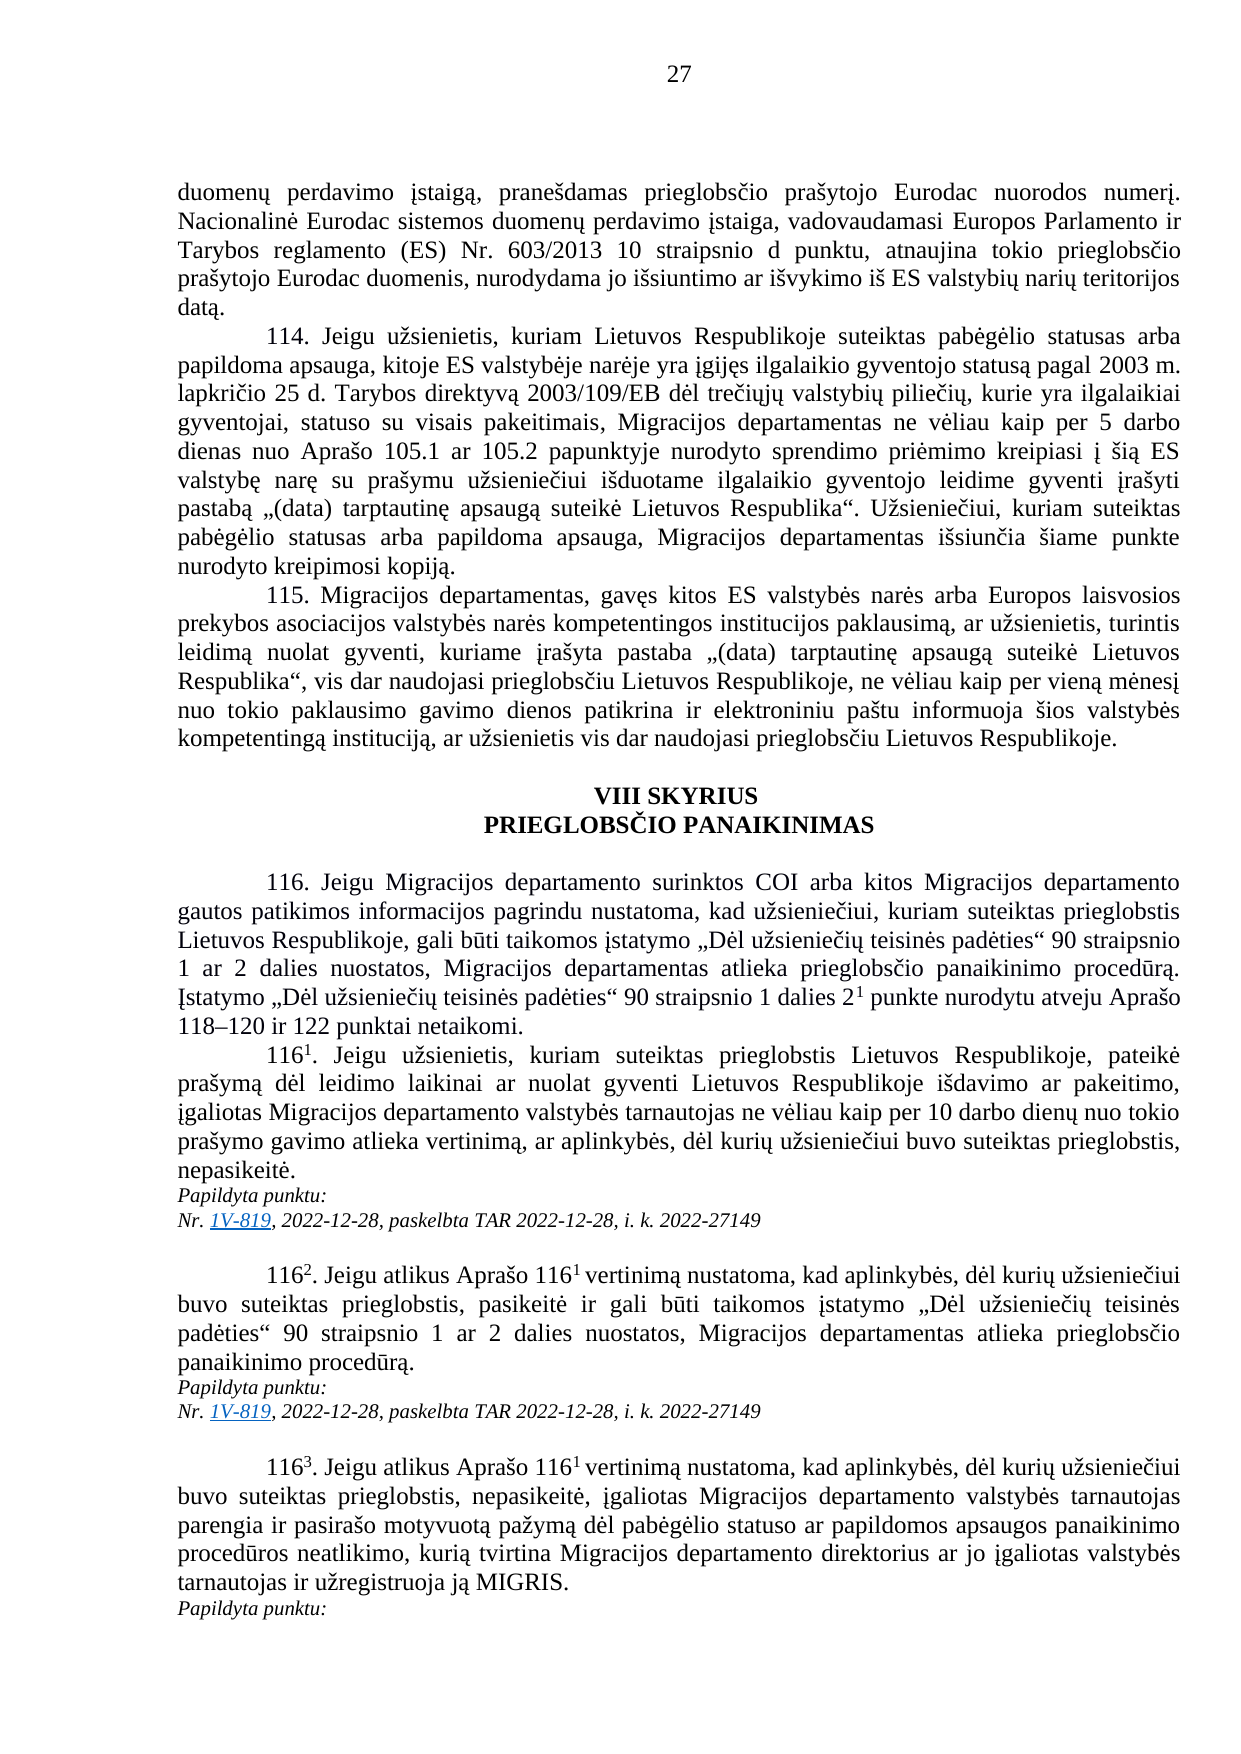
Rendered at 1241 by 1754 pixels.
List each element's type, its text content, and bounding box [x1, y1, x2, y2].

text duomenų perdavimo įstaigą, pranešdamas prieglobsčio prašytojo Eurodac nuorodos numerį. Nacionalinė Eurodac sistemos duomenų perdavimo įstaiga, vadovaudamasi Europos Parlamento ir Tarybos reglamento (ES) Nr. 603/2013 10 straipsnio d punktu, atnaujina tokio prieglobsčio prašytojo Eurodac duomenis, nurodydama jo išsiuntimo ar išvykimo iš ES valstybių narių teritorijos datą. [177, 177, 1181, 321]
text 1163. Jeigu atlikus Aprašo 1161 vertinimą nustatoma, kad aplinkybės, dėl kurių užsieniečiui buvo suteiktas prieglobstis, nepasikeitė, įgaliotas Migracijos departamento valstybės tarnautojas parengia ir pasirašo motyvuotą pažymą dėl pabėgėlio statuso ar papildomos apsaugos panaikinimo procedūros neatlikimo, kurią tvirtina Migracijos departamento direktorius ar jo įgaliotas valstybės tarnautojas ir užregistruoja ją MIGRIS. [177, 1452, 1181, 1596]
text 1162. Jeigu atlikus Aprašo 1161 vertinimą nustatoma, kad aplinkybės, dėl kurių užsieniečiui buvo suteiktas prieglobstis, pasikeitė ir gali būti taikomos įstatymo „Dėl užsieniečių teisinės padėties“ 90 straipsnio 1 ar 2 dalies nuostatos, Migracijos departamentas atlieka prieglobsčio panaikinimo procedūrą. [177, 1260, 1181, 1375]
text Nr. 1V-819, 2022-12-28, paskelbta TAR 2022-12-28, i. k. 2022-27149 [177, 1399, 1181, 1423]
text 1161. Jeigu užsienietis, kuriam suteiktas prieglobstis Lietuvos Respublikoje, pateikė prašymą dėl leidimo laikinai ar nuolat gyventi Lietuvos Respublikoje išdavimo ar pakeitimo, įgaliotas Migracijos departamento valstybės tarnautojas ne vėliau kaip per 10 darbo dienų nuo tokio prašymo gavimo atlieka vertinimą, ar aplinkybės, dėl kurių užsieniečiui buvo suteiktas prieglobstis, nepasikeitė. [177, 1040, 1181, 1183]
text 115. Migracijos departamentas, gavęs kitos ES valstybės narės arba Europos laisvosios prekybos asociacijos valstybės narės kompetentingos institucijos paklausimą, ar užsienietis, turintis leidimą nuolat gyventi, kuriame įrašyta pastaba „(data) tarptautinę apsaugą suteikė Lietuvos Respublika“, vis dar naudojasi prieglobsčiu Lietuvos Respublikoje, ne vėliau kaip per vieną mėnesį nuo tokio paklausimo gavimo dienos patikrina ir elektroniniu paštu informuoja šios valstybės kompetentingą instituciją, ar užsienietis vis dar naudojasi prieglobsčiu Lietuvos Respublikoje. [177, 580, 1181, 752]
text Papildyta punktu: [177, 1596, 1181, 1620]
text Papildyta punktu: [177, 1183, 1181, 1207]
text PRIEGLOBSČIO PANAIKINIMAS [177, 810, 1181, 838]
text Nr. 1V-819, 2022-12-28, paskelbta TAR 2022-12-28, i. k. 2022-27149 [177, 1207, 1181, 1232]
text 114. Jeigu užsienietis, kuriam Lietuvos Respublikoje suteiktas pabėgėlio statusas arba papildoma apsauga, kitoje ES valstybėje narėje yra įgijęs ilgalaikio gyventojo statusą pagal 2003 m. lapkričio 25 d. Tarybos direktyvą 2003/109/EB dėl trečiųjų valstybių piliečių, kurie yra ilgalaikiai gyventojai, statuso su visais pakeitimais, Migracijos departamentas ne vėliau kaip per 5 darbo dienas nuo Aprašo 105.1 ar 105.2 papunktyje nurodyto sprendimo priėmimo kreipiasi į šią ES valstybę narę su prašymu užsieniečiui išduotame ilgalaikio gyventojo leidime gyventi įrašyti pastabą „(data) tarptautinę apsaugą suteikė Lietuvos Respublika“. Užsieniečiui, kuriam suteiktas pabėgėlio statusas arba papildoma apsauga, Migracijos departamentas išsiunčia šiame punkte nurodyto kreipimosi kopiją. [177, 321, 1181, 580]
text VIII SKYRIUS [177, 781, 1181, 810]
text 116. Jeigu Migracijos departamento surinktos COI arba kitos Migracijos departamento gautos patikimos informacijos pagrindu nustatoma, kad užsieniečiui, kuriam suteiktas prieglobstis Lietuvos Respublikoje, gali būti taikomos įstatymo „Dėl užsieniečių teisinės padėties“ 90 straipsnio 1 ar 2 dalies nuostatos, Migracijos departamentas atlieka prieglobsčio panaikinimo procedūrą. Įstatymo „Dėl užsieniečių teisinės padėties“ 90 straipsnio 1 dalies 21 punkte nurodytu atveju Aprašo 118–120 ir 122 punktai netaikomi. [177, 867, 1181, 1040]
text Papildyta punktu: [177, 1375, 1181, 1399]
